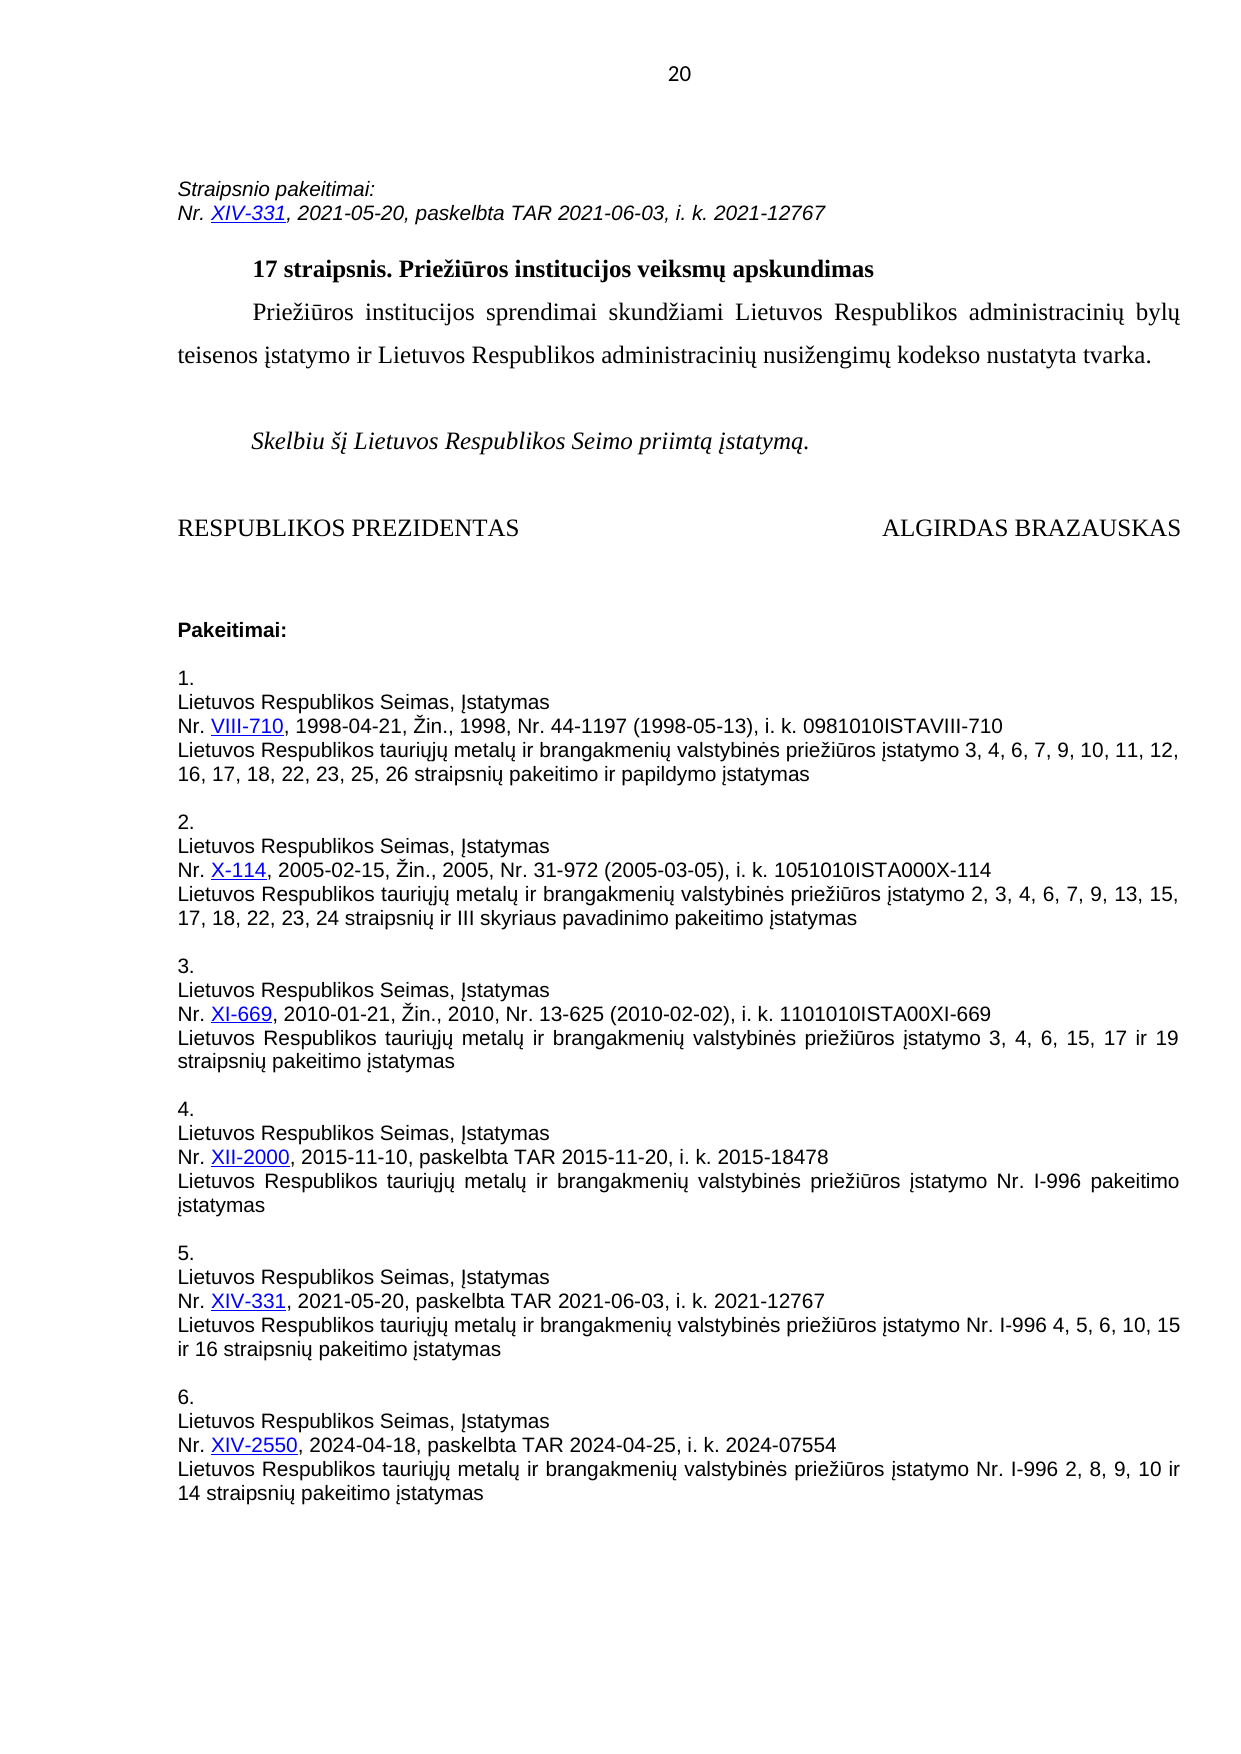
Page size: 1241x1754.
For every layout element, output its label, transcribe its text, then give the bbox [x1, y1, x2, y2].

text Nr. XI-669, 2010-01-21, Žin., 2010, Nr. 13-625 (2010-02-02), i. k. 1101010ISTA00XI-669 [177, 1001, 1181, 1025]
text 4. [177, 1097, 1181, 1121]
text Nr. X-114, 2005-02-15, Žin., 2005, Nr. 31-972 (2005-03-05), i. k. 1051010ISTA000X-114 [177, 858, 1181, 882]
text Nr. VIII-710, 1998-04-21, Žin., 1998, Nr. 44-1197 (1998-05-13), i. k. 0981010ISTAVIII-710 [177, 714, 1181, 738]
text Pakeitimai: [177, 618, 1181, 642]
text Skelbiu šį Lietuvos Respublikos Seimo priimtą įstatymą. [177, 426, 1181, 455]
text Lietuvos Respublikos tauriųjų metalų ir brangakmenių valstybinės priežiūros įstatymo Nr. I-996 2, 8, 9, 10 ir 14 straipsnių pakeitimo įstatymas [177, 1457, 1181, 1504]
text Lietuvos Respublikos Seimas, Įstatymas [177, 690, 1181, 714]
text RESPUBLIKOS PREZIDENTAS ALGIRDAS BRAZAUSKAS [177, 513, 1181, 541]
text Lietuvos Respublikos tauriųjų metalų ir brangakmenių valstybinės priežiūros įstatymo 2, 3, 4, 6, 7, 9, 13, 15, 17, 18, 22, 23, 24 straipsnių ir III skyriaus pavadinimo pakeitimo įstatymas [177, 882, 1181, 929]
text Nr. XII-2000, 2015-11-10, paskelbta TAR 2015-11-20, i. k. 2015-18478 [177, 1145, 1181, 1169]
text Straipsnio pakeitimai: [177, 177, 1181, 201]
text Lietuvos Respublikos tauriųjų metalų ir brangakmenių valstybinės priežiūros įstatymo Nr. I-996 4, 5, 6, 10, 15 ir 16 straipsnių pakeitimo įstatymas [177, 1313, 1181, 1361]
text 3. [177, 953, 1181, 977]
text Lietuvos Respublikos Seimas, Įstatymas [177, 834, 1181, 858]
text 2. [177, 810, 1181, 834]
text Lietuvos Respublikos Seimas, Įstatymas [177, 1265, 1181, 1289]
text Lietuvos Respublikos tauriųjų metalų ir brangakmenių valstybinės priežiūros įstatymo 3, 4, 6, 7, 9, 10, 11, 12, 16, 17, 18, 22, 23, 25, 26 straipsnių pakeitimo ir papildymo įstatymas [177, 738, 1181, 786]
text Lietuvos Respublikos Seimas, Įstatymas [177, 1409, 1181, 1433]
text Nr. XIV-331, 2021-05-20, paskelbta TAR 2021-06-03, i. k. 2021-12767 [177, 201, 1181, 225]
text 1. [177, 666, 1181, 690]
text Lietuvos Respublikos Seimas, Įstatymas [177, 977, 1181, 1001]
text 5. [177, 1241, 1181, 1265]
text Lietuvos Respublikos tauriųjų metalų ir brangakmenių valstybinės priežiūros įstatymo 3, 4, 6, 15, 17 ir 19 straipsnių pakeitimo įstatymas [177, 1025, 1181, 1073]
text Nr. XIV-331, 2021-05-20, paskelbta TAR 2021-06-03, i. k. 2021-12767 [177, 1289, 1181, 1313]
text Lietuvos Respublikos Seimas, Įstatymas [177, 1121, 1181, 1145]
text Lietuvos Respublikos tauriųjų metalų ir brangakmenių valstybinės priežiūros įstatymo Nr. I-996 pakeitimo įstatymas [177, 1169, 1181, 1217]
text 6. [177, 1385, 1181, 1409]
text 17 straipsnis. Priežiūros institucijos veiksmų apskundimas [177, 254, 1181, 283]
text Priežiūros institucijos sprendimai skundžiami Lietuvos Respublikos administracinių bylų teisenos įstatymo ir Lietuvos Respublikos administracinių nusižengimų kodekso nustatyta tvarka. [177, 297, 1181, 369]
text Nr. XIV-2550, 2024-04-18, paskelbta TAR 2024-04-25, i. k. 2024-07554 [177, 1433, 1181, 1457]
